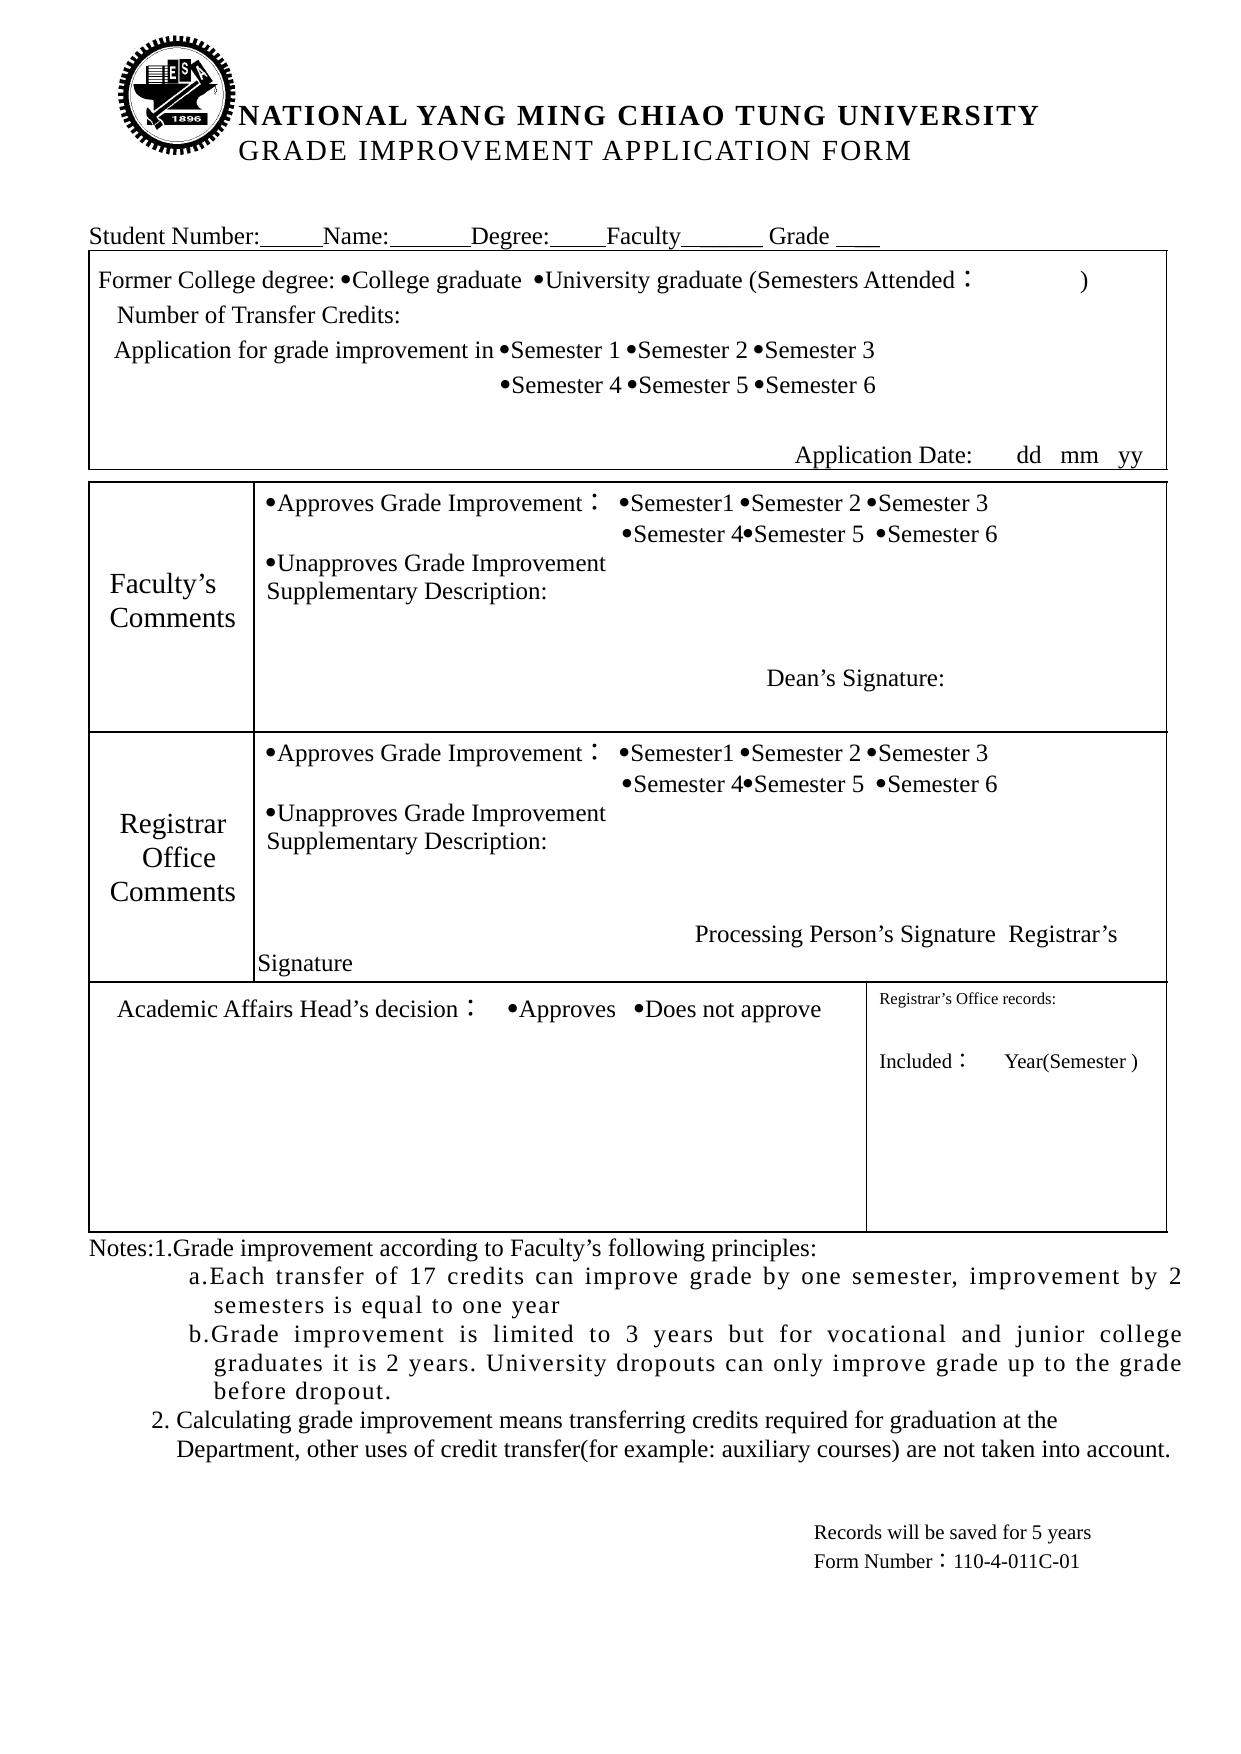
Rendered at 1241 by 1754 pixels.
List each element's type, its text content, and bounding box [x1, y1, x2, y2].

table_cell Faculty’s Comments [90, 483, 253, 731]
table_header Former College degree: College graduate University graduate (Semesters Attended： ) Number of Transfer Credits: Application for grade improvement in Semester 1 Semester 2 Semester 3 Semester 4 Semester 5 Semester 6 Application Date: dd mm yy [90, 251, 1166, 469]
table_cell [89, 470, 167, 481]
table_cell Approves Grade Improvement： Semester1 Semester 2 Semester 3 Semester 4Semester 5 Semester 6 Unapproves Grade Improvement Supplementary Description: Dean’s Signature: [255, 483, 1166, 731]
text Notes:1.Grade improvement according to Faculty’s following principles: [89, 1233, 1184, 1261]
table_cell Registrar Office Comments [90, 733, 253, 981]
text b.Grade improvement is limited to 3 years but for vocational and junior college graduates it is 2 years. University dropouts can only improve grade up to the grade before dropout. [189, 1319, 1184, 1405]
text a.Each transfer of 17 credits can improve grade by one semester, improvement by 2 semesters is equal to one year [189, 1261, 1184, 1319]
table_cell Approves Grade Improvement： Semester1 Semester 2 Semester 3 Semester 4Semester 5 Semester 6 Unapproves Grade Improvement Supplementary Description: Processing Person’s Signature Registrar’s Signature [255, 733, 1166, 981]
text 2. Calculating grade improvement means transferring credits required for graduation at the Department, other uses of credit transfer(for example: auxiliary courses) are not taken into account. [151, 1405, 1181, 1463]
text GRADE IMPROVEMENT APPLICATION FORM [89, 133, 1185, 167]
text [89, 90, 118, 133]
table_cell Academic Affairs Head’s decision： Approves Does not approve [90, 983, 866, 1231]
text Form Number：110-4-011C-01 [89, 1544, 1240, 1574]
text NATIONAL YANG MING CHIAO TUNG UNIVERSITY [239, 90, 1185, 133]
table_cell [167, 470, 1167, 481]
text Student Number: Name: Degree: Faculty _____ Grade __ [89, 221, 1181, 249]
text Records will be saved for 5 years [89, 1520, 1240, 1544]
table_cell Registrar’s Office records: Included： Year(Semester ) [867, 983, 1166, 1231]
